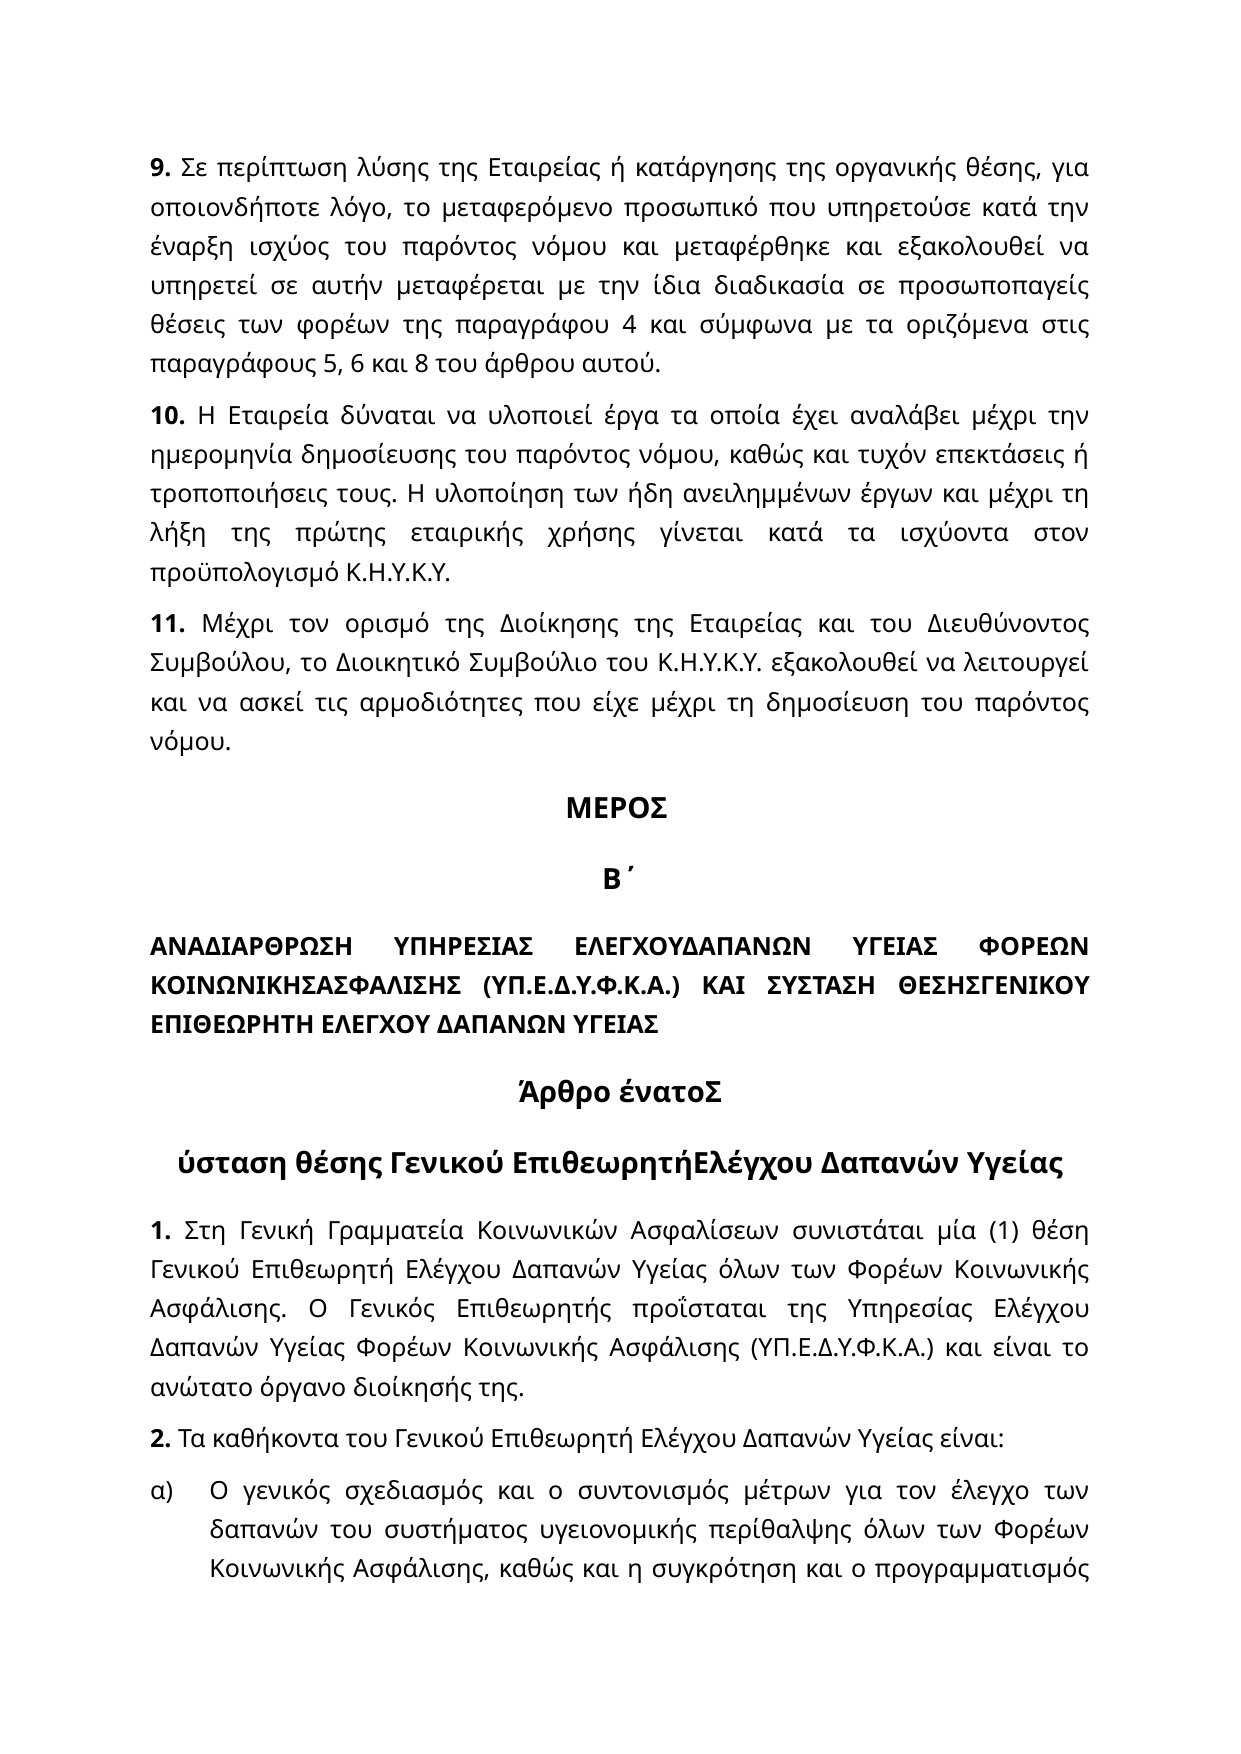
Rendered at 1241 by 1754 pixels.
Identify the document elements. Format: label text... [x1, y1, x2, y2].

text ΑΝΑΔΙΑΡΘΡΩΣΗ ΥΠΗΡΕΣΙΑΣ ΕΛΕΓΧΟΥΔΑΠΑΝΩΝ ΥΓΕΙΑΣ ΦΟΡΕΩΝ ΚΟΙΝΩΝΙΚΗΣΑΣΦΑΛΙΣΗΣ (ΥΠ.Ε.Δ.Υ.Φ.Κ.Α.) ΚΑΙ ΣΥΣΤΑΣΗ ΘΕΣΗΣΓΕΝΙΚΟΥ ΕΠΙΘΕΩΡΗΤΗ ΕΛΕΓΧΟΥ ΔΑΠΑΝΩΝ ΥΓΕΙΑΣ [150, 929, 1090, 1041]
list α) Ο γενικός σχεδιασμός και ο συντονισμός μέτρων για τον έλεγχο των δαπανών του συστήματος υγειονομικής περίθαλψης όλων των Φορέων Κοινωνικής Ασφάλισης, καθώς και η συγκρότηση και ο προγραμματισμός [150, 1472, 1090, 1585]
text 1. Στη Γενική Γραμματεία Κοινωνικών Ασφαλίσεων συνιστάται μία (1) θέση Γενικού Επιθεωρητή Ελέγχου Δαπανών Υγείας όλων των Φορέων Κοινωνικής Ασφάλισης. Ο Γενικός Επιθεωρητής προΐσταται της Υπηρεσίας Ελέγχου Δαπανών Υγείας Φορέων Κοινωνικής Ασφάλισης (ΥΠ.Ε.Δ.Υ.Φ.Κ.Α.) και είναι το ανώτατο όργανο διοίκησής της. [150, 1212, 1090, 1403]
text 9. Σε περίπτωση λύσης της Εταιρείας ή κατάργησης της οργανικής θέσης, για οποιονδήποτε λόγο, το μεταφερόμενο προσωπικό που υπηρετούσε κατά την έναρξη ισχύος του παρόντος νόμου και μεταφέρθηκε και εξακολουθεί να υπηρετεί σε αυτήν μεταφέρεται με την ίδια διαδικασία σε προσωποπαγείς θέσεις των φορέων της παραγράφου 4 και σύμφωνα με τα οριζόμενα στις παραγράφους 5, 6 και 8 του άρθρου αυτού. [150, 150, 1090, 380]
text 10. Η Εταιρεία δύναται να υλοποιεί έργα τα οποία έχει αναλάβει μέχρι την ημερομηνία δημοσίευσης του παρόντος νόμου, καθώς και τυχόν επεκτάσεις ή τροποποιήσεις τους. Η υλοποίηση των ήδη ανειλημμένων έργων και μέχρι τη λήξη της πρώτης εταιρικής χρήσης γίνεται κατά τα ισχύοντα στον προϋπολογισμό Κ.Η.Υ.Κ.Υ. [150, 397, 1090, 588]
text 11. Μέχρι τον ορισμό της Διοίκησης της Εταιρείας και του Διευθύνοντος Συμβούλου, το Διοικητικό Συμβούλιο του Κ.Η.Υ.Κ.Υ. εξακολουθεί να λειτουργεί και να ασκεί τις αρμοδιότητες που είχε μέχρι τη δημοσίευση του παρόντος νόμου. [150, 606, 1090, 757]
subtitle Άρθρο ένατοΣ [150, 1071, 1090, 1111]
subtitle ύσταση θέσης Γενικού ΕπιθεωρητήΕλέγχου Δαπανών Υγείας [150, 1142, 1090, 1182]
subtitle ΜΕΡΟΣ [150, 787, 1090, 827]
text 2. Τα καθήκοντα του Γενικού Επιθεωρητή Ελέγχου Δαπανών Υγείας είναι: [150, 1421, 1090, 1455]
subtitle Β΄ [150, 858, 1090, 898]
